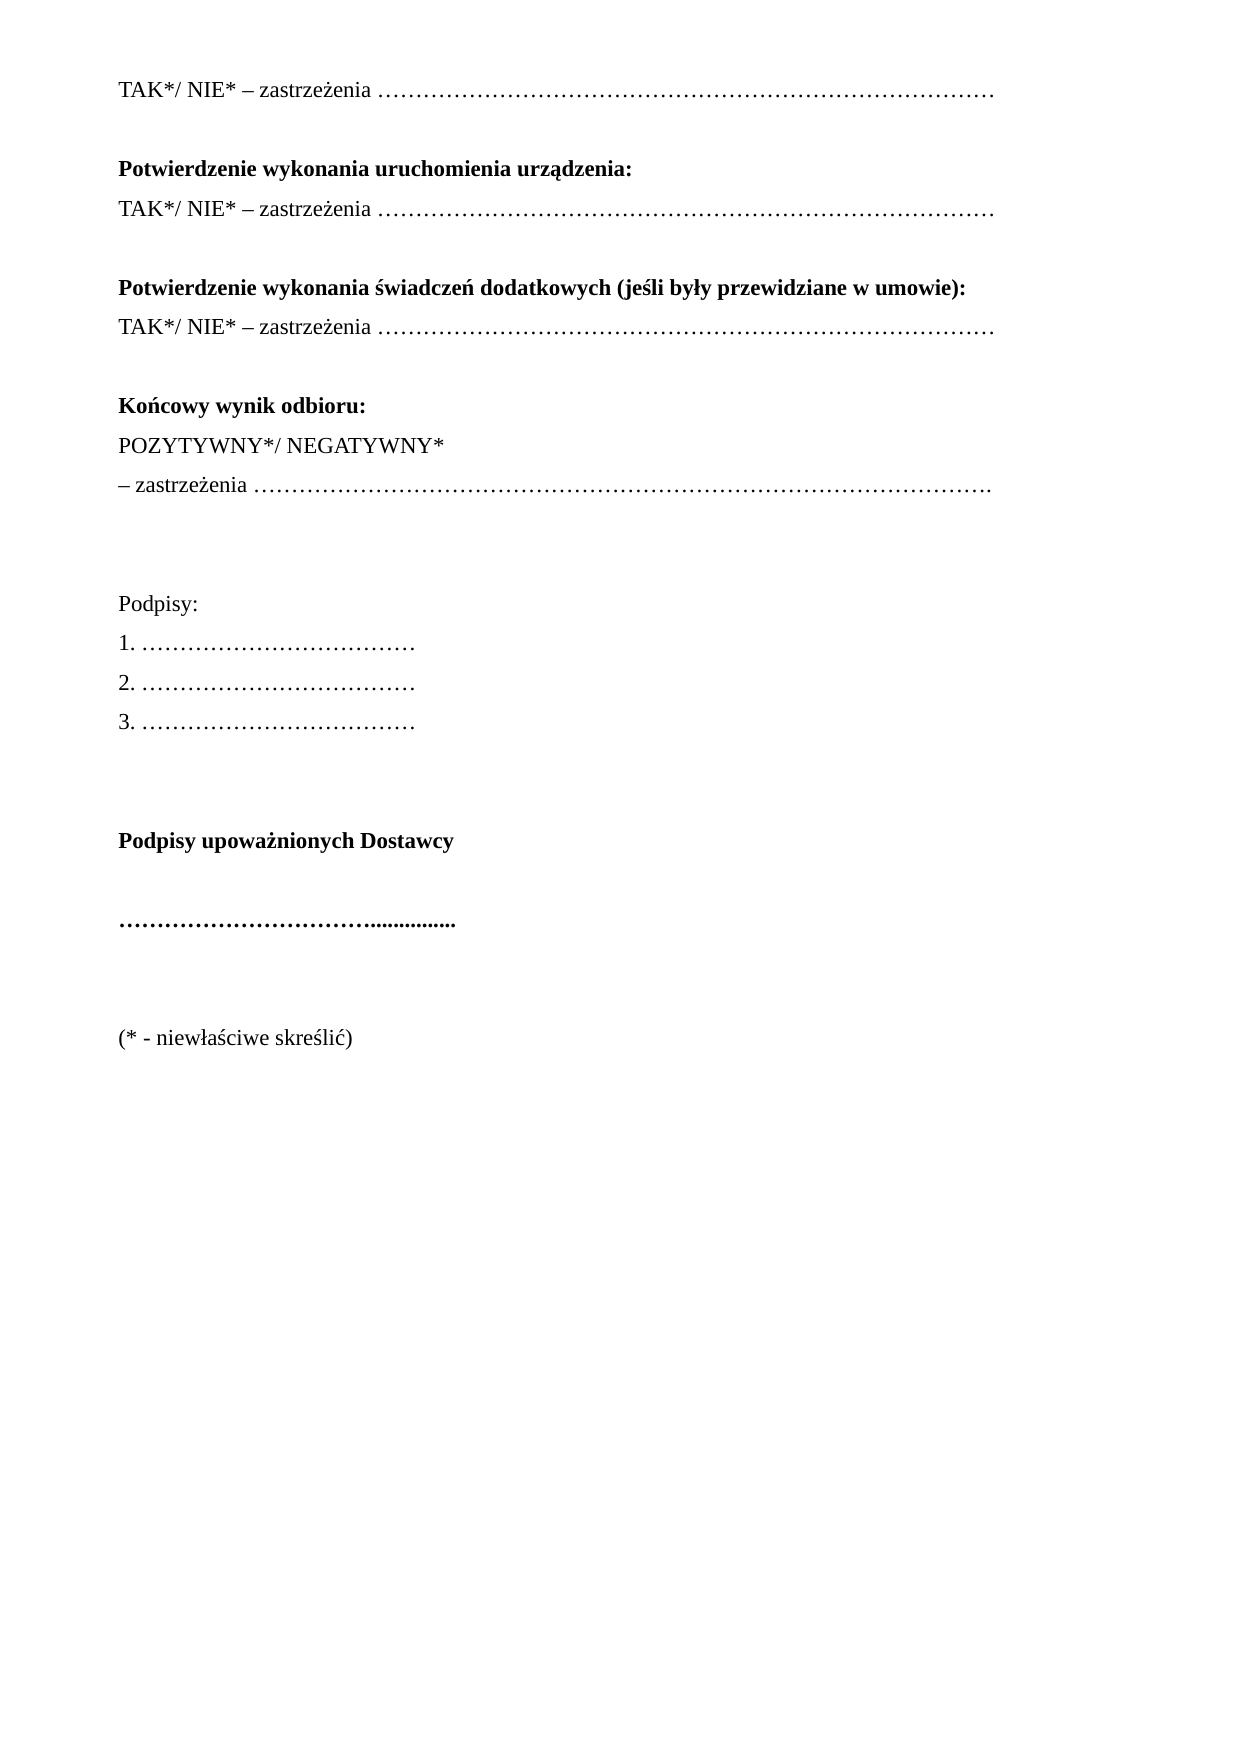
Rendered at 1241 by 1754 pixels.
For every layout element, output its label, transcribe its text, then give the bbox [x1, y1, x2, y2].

text Potwierdzenie wykonania świadczeń dodatkowych (jeśli były przewidziane w umowie): [118, 274, 1122, 300]
text TAK*/ NIE* – zastrzeżenia ……………………………………………………………………… [118, 195, 1122, 221]
text TAK*/ NIE* – zastrzeżenia ……………………………………………………………………… [118, 77, 1122, 103]
text POZYTYWNY*/ NEGATYWNY* [118, 432, 1122, 458]
text Podpisy upoważnionych Dostawcy [118, 827, 1122, 853]
text – zastrzeżenia ……………………………………………………………………………………. [118, 471, 1122, 498]
text Potwierdzenie wykonania uruchomienia urządzenia: [118, 156, 1122, 182]
text ……………………………............... [118, 906, 1122, 932]
text TAK*/ NIE* – zastrzeżenia ……………………………………………………………………… [118, 313, 1122, 340]
text Końcowy wynik odbioru: [118, 392, 1122, 419]
text 1. ……………………………… [118, 629, 1122, 656]
text 2. ……………………………… [118, 669, 1122, 695]
text (* - niewłaściwe skreślić) [118, 1024, 1122, 1050]
text 3. ……………………………… [118, 708, 1122, 734]
text Podpisy: [118, 590, 1122, 616]
